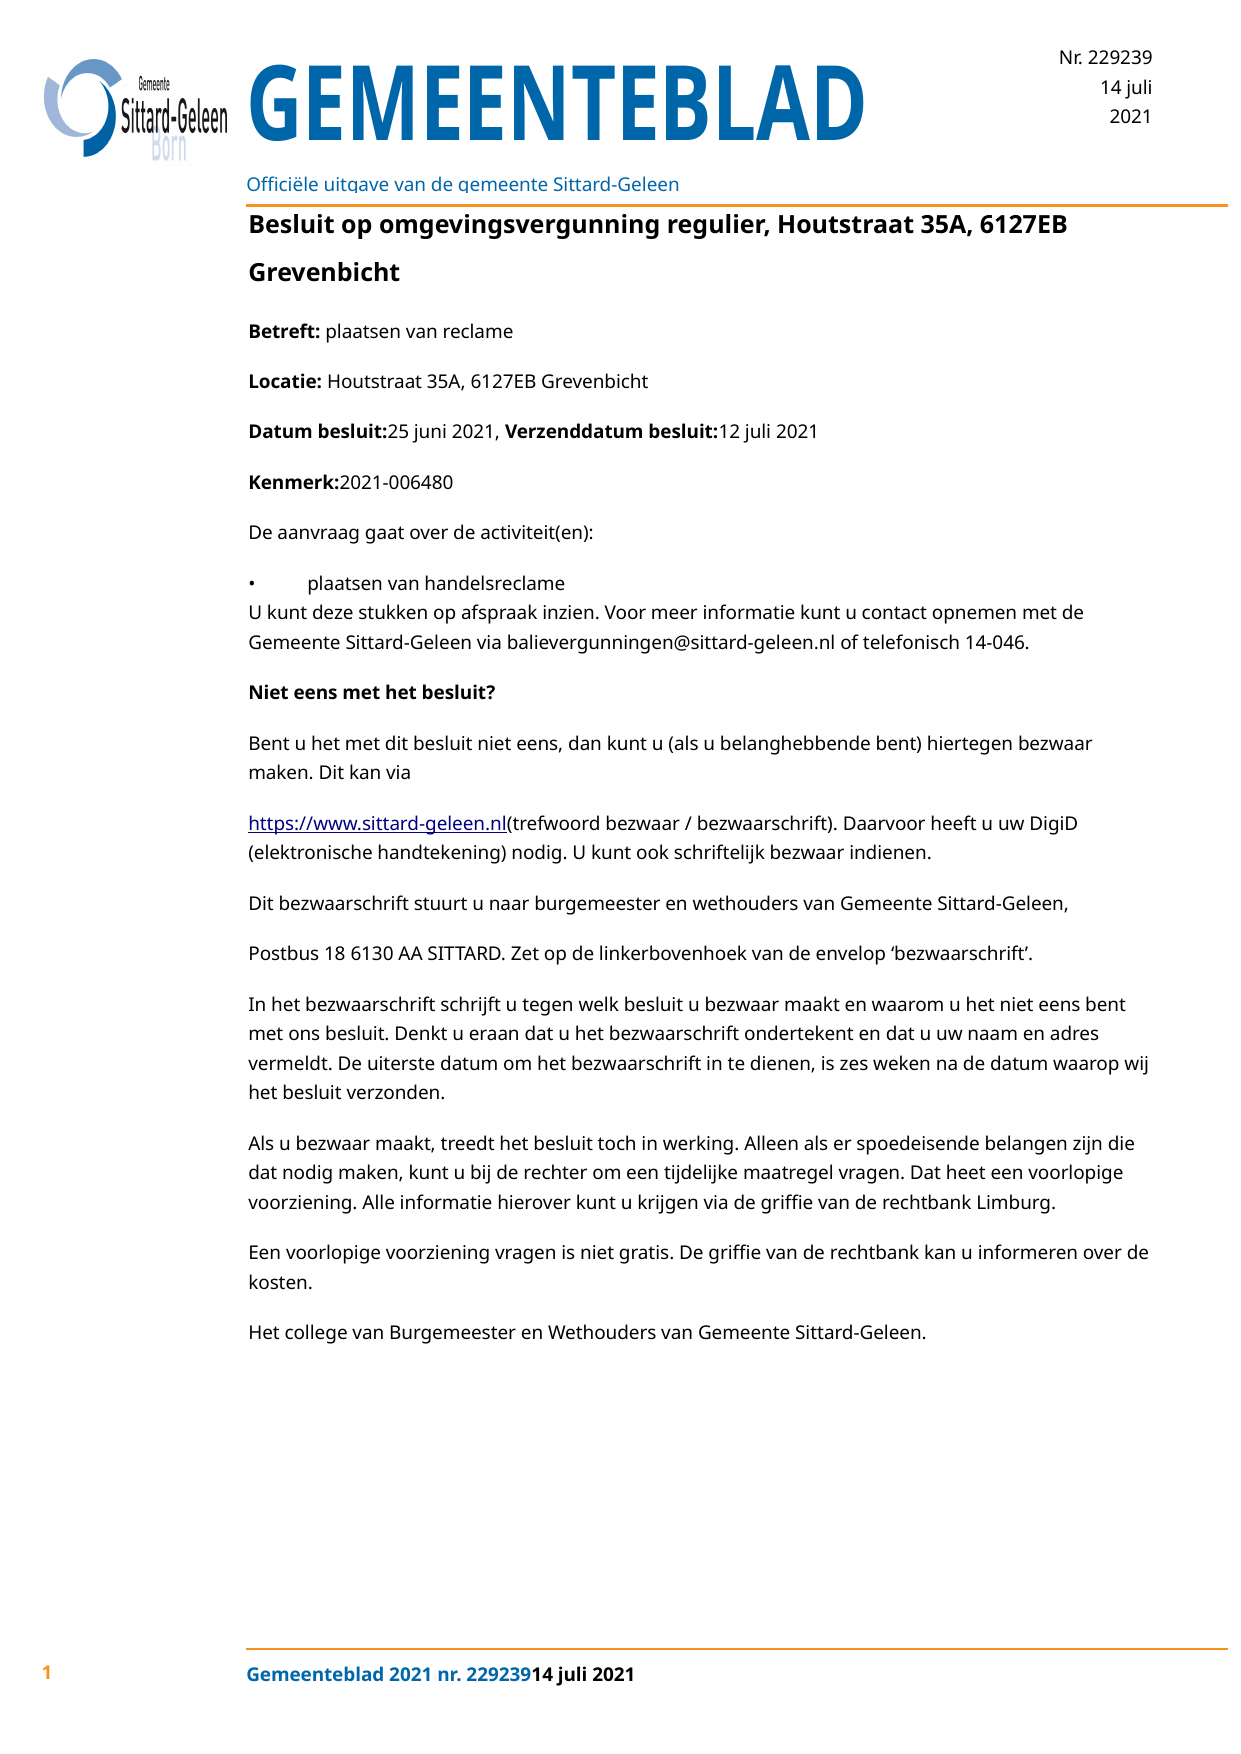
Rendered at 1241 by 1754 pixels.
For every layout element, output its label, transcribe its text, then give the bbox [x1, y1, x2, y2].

text Dit bezwaarschrift stuurt u naar burgemeester en wethouders van Gemeente Sittard-Geleen, [248, 890, 1152, 916]
text https://www.sittard-geleen.nl(trefwoord bezwaar / bezwaarschrift). Daarvoor heeft u uw DigiD (elektronische handtekening) nodig. U kunt ook schriftelijk bezwaar indienen. [248, 810, 1152, 865]
text Als u bezwaar maakt, treedt het besluit toch in werking. Alleen als er spoedeisende belangen zijn die dat nodig maken, kunt u bij de rechter om een tijdelijke maatregel vragen. Dat heet een voorlopige voorziening. Alle informatie hierover kunt u krijgen via de griffie van de rechtbank Limburg. [248, 1130, 1152, 1215]
text Datum besluit:25 juni 2021, Verzenddatum besluit:12 juli 2021 [248, 419, 1152, 444]
text Een voorlopige voorziening vragen is niet gratis. De griffie van de rechtbank kan u informeren over de kosten. [248, 1239, 1152, 1295]
list plaatsen van handelsreclame [248, 570, 1152, 596]
text In het bezwaarschrift schrijft u tegen welk besluit u bezwaar maakt en waarom u het niet eens bent met ons besluit. Denkt u eraan dat u het bezwaarschrift ondertekent en dat u uw naam en adres vermeldt. De uiterste datum om het bezwaarschrift in te dienen, is zes weken na de datum waarop wij het besluit verzonden. [248, 991, 1152, 1105]
text U kunt deze stukken op afspraak inzien. Voor meer informatie kunt u contact opnemen met de Gemeente Sittard-Geleen via balievergunningen@sittard-geleen.nl of telefonisch 14-046. [248, 599, 1152, 655]
text Het college van Burgemeester en Wethouders van Gemeente Sittard-Geleen. [248, 1319, 1152, 1345]
text De aanvraag gaat over de activiteit(en): [248, 519, 1152, 545]
text Betreft: plaatsen van reclame [248, 318, 1152, 344]
text Bent u het met dit besluit niet eens, dan kunt u (als u belanghebbende bent) hiertegen bezwaar maken. Dit kan via [248, 730, 1152, 785]
text Niet eens met het besluit? [248, 679, 1152, 705]
text Kenmerk:2021-006480 [248, 469, 1152, 495]
picture [41, 47, 231, 172]
text Besluit op omgevingsvergunning regulier, Houtstraat 35A, 6127EB Grevenbicht [248, 207, 1152, 288]
text Postbus 18 6130 AA SITTARD. Zet op de linkerbovenhoek van de envelop ‘bezwaarschrift’. [248, 940, 1152, 966]
text Locatie: Houtstraat 35A, 6127EB Grevenbicht [248, 368, 1152, 394]
